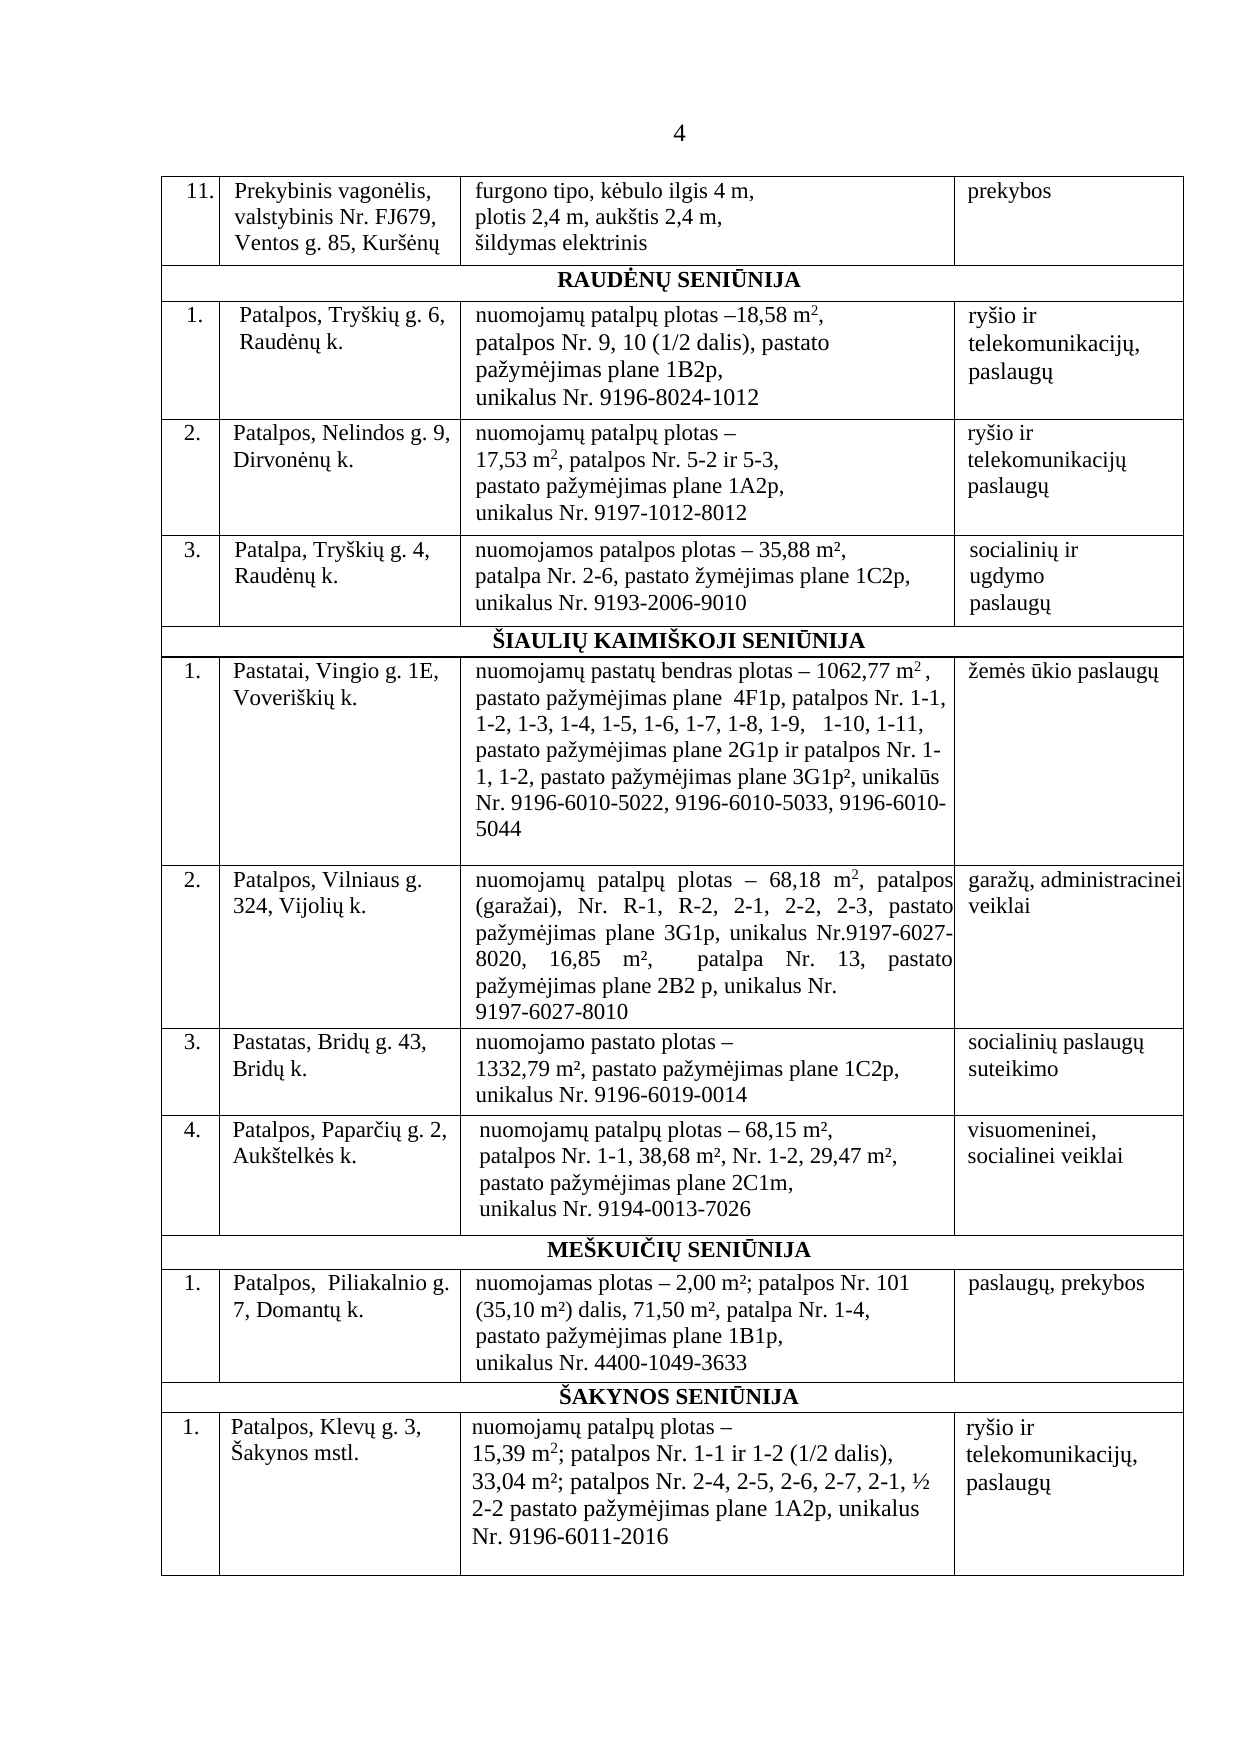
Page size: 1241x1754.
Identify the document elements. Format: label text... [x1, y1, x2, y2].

table_cell žemės ūkio paslaugų [955, 658, 1183, 865]
table_cell visuomeninei, socialinei veiklai [955, 1116, 1183, 1235]
table_cell ŠIAULIŲ KAIMIŠKOJI SENIŪNIJA [162, 627, 1183, 656]
table_cell 1. [162, 1413, 219, 1575]
table_cell nuomojamo pastato plotas – 1332,79 m², pastato pažymėjimas plane 1C2p, unikalus Nr. 9196-6019-0014 [461, 1029, 954, 1115]
table_cell 4. [162, 1116, 219, 1235]
table_cell nuomojamų patalpų plotas – 68,18 m2, patalpos (garažai), Nr. R-1, R-2, 2-1, 2-2, 2-3, pastato pažymėjimas plane 3G1p, unikalus Nr.9197-6027-8020, 16,85 m², patalpa Nr. 13, pastato pažymėjimas plane 2B2 p, unikalus Nr. 9197-6027-8010 [461, 866, 954, 1027]
table_cell 1. [162, 302, 219, 418]
table_cell furgono tipo, kėbulo ilgis 4 m, plotis 2,4 m, aukštis 2,4 m, šildymas elektrinis [461, 177, 954, 265]
table_cell MEŠKUIČIŲ SENIŪNIJA [162, 1236, 1183, 1268]
table_cell nuomojamų pastatų bendras plotas – 1062,77 m2 , pastato pažymėjimas plane 4F1p, patalpos Nr. 1-1, 1-2, 1-3, 1-4, 1-5, 1-6, 1-7, 1-8, 1-9, 1-10, 1-11, pastato pažymėjimas plane 2G1p ir patalpos Nr. 1-1, 1-2, pastato pažymėjimas plane 3G1p², unikalūs Nr. 9196-6010-5022, 9196-6010-5033, 9196-6010-5044 [461, 658, 954, 865]
table_cell nuomojamas plotas – 2,00 m²; patalpos Nr. 101 (35,10 m²) dalis, 71,50 m², patalpa Nr. 1-4, pastato pažymėjimas plane 1B1p, unikalus Nr. 4400-1049-3633 [461, 1270, 954, 1382]
table_cell nuomojamų patalpų plotas –18,58 m2, patalpos Nr. 9, 10 (1/2 dalis), pastato pažymėjimas plane 1B2p, unikalus Nr. 9196-8024-1012 [461, 302, 954, 418]
table_cell paslaugų, prekybos [955, 1270, 1183, 1382]
table_cell ryšio ir telekomunikacijų, paslaugų [955, 302, 1183, 418]
table_cell ŠAKYNOS SENIŪNIJA [162, 1383, 1183, 1412]
table_cell Patalpos, Piliakalnio g. 7, Domantų k. [220, 1270, 460, 1382]
table_cell nuomojamų patalpų plotas – 15,39 m2; patalpos Nr. 1-1 ir 1-2 (1/2 dalis), 33,04 m²; patalpos Nr. 2-4, 2-5, 2-6, 2-7, 2-1, ½ 2-2 pastato pažymėjimas plane 1A2p, unikalus Nr. 9196-6011-2016 [461, 1413, 954, 1575]
table_cell 1. [162, 1270, 219, 1382]
table_cell Pastatai, Vingio g. 1E, Voveriškių k. [220, 658, 460, 865]
table_cell nuomojamų patalpų plotas – 17,53 m2, patalpos Nr. 5-2 ir 5-3, pastato pažymėjimas plane 1A2p, unikalus Nr. 9197-1012-8012 [461, 420, 954, 535]
table_cell Patalpos, Vilniaus g. 324, Vijolių k. [220, 866, 460, 1027]
table_cell ryšio ir telekomunikacijų paslaugų [955, 420, 1183, 535]
table_cell prekybos [955, 177, 1183, 265]
table_cell 3. [162, 536, 219, 626]
table_cell Patalpos, Klevų g. 3, Šakynos mstl. [220, 1413, 460, 1575]
table_cell Patalpos, Tryškių g. 6, Raudėnų k. [220, 302, 460, 418]
table_cell 2. [162, 866, 219, 1027]
table_cell garažų, administracinei veiklai [955, 866, 1183, 1027]
table_cell ryšio ir telekomunikacijų, paslaugų [955, 1413, 1183, 1575]
table_cell Prekybinis vagonėlis, valstybinis Nr. FJ679, Ventos g. 85, Kuršėnų m. [220, 177, 460, 265]
table_cell Patalpa, Tryškių g. 4, Raudėnų k. [220, 536, 460, 626]
table_cell nuomojamų patalpų plotas – 68,15 m², patalpos Nr. 1-1, 38,68 m², Nr. 1-2, 29,47 m², pastato pažymėjimas plane 2C1m, unikalus Nr. 9194-0013-7026 [461, 1116, 954, 1235]
table_cell 11. [162, 177, 219, 265]
table_cell Patalpos, Paparčių g. 2, Aukštelkės k. [220, 1116, 460, 1235]
table_cell 1. [162, 658, 219, 865]
table_cell 2. [162, 420, 219, 535]
table_cell Patalpos, Nelindos g. 9, Dirvonėnų k. [220, 420, 460, 535]
table_cell Pastatas, Bridų g. 43, Bridų k. [220, 1029, 460, 1115]
table_cell RAUDĖNŲ SENIŪNIJA [162, 266, 1183, 301]
table_cell socialinių paslaugų suteikimo [955, 1029, 1183, 1115]
table_cell nuomojamos patalpos plotas – 35,88 m², patalpa Nr. 2-6, pastato žymėjimas plane 1C2p, unikalus Nr. 9193-2006-9010 [461, 536, 954, 626]
table_cell socialinių ir ugdymo paslaugų [955, 536, 1183, 626]
table_cell 3. [162, 1029, 219, 1115]
